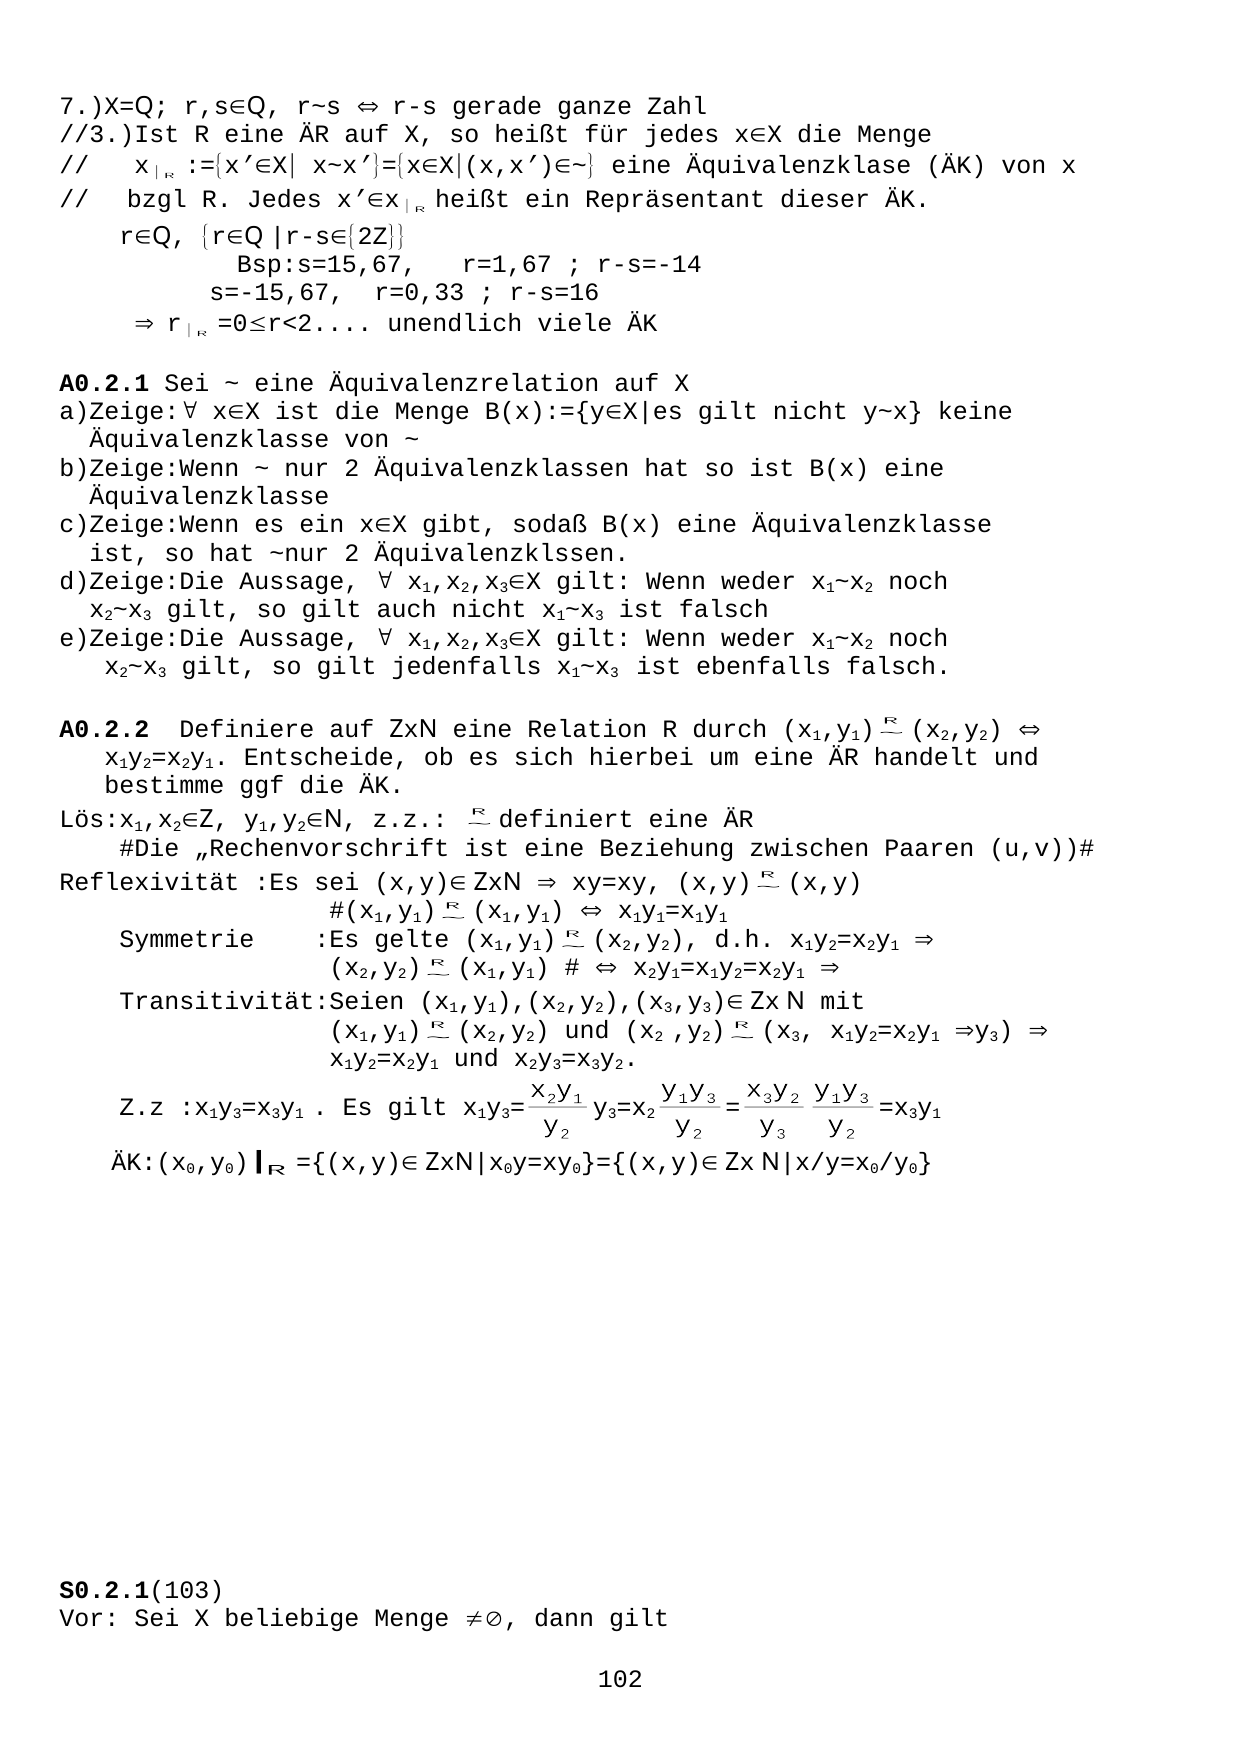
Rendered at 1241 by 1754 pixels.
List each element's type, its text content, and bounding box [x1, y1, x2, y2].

text Lös:x1,x2Z, y1,y2N, z.z.: definiert eine ÄR [59, 801, 1181, 835]
text Z.z :x1y3=x3y1 . Es gilt x1y3=y3=x2==x3y1 [59, 1074, 1181, 1144]
text Äquivalenzklasse [59, 483, 1181, 512]
text s=-15,67, r=0,33 ; r-s=16  r=0r<2.... unendlich viele ÄK [59, 280, 1181, 342]
text c)Zeige:Wenn es ein xX gibt, sodaß B(x) eine Äquivalenzklasse [59, 512, 1181, 540]
text ÄK:(x0,y0)={(x,y) ZxN|x0y=xy0}={(x,y) Zx N|x/y=x0/y0} [59, 1144, 1181, 1181]
text #(x1,y1)(x1,y1)  x1y1=x1y1 [59, 898, 1181, 926]
text A0.2.1 Sei ~ eine Äquivalenzrelation auf X [59, 370, 1181, 398]
text S0.2.1(103) [59, 1577, 1181, 1606]
text a)Zeige: xX ist die Menge B(x):={yX|es gilt nicht y~x} keine [59, 398, 1181, 427]
text #Die „Rechenvorschrift ist eine Beziehung zwischen Paaren (u,v))# Reflexivität :Es sei (x,y) ZxN  xy=xy, (x,y)(x,y) [59, 835, 1181, 898]
text Symmetrie :Es gelte (x1,y1)(x2,y2), d.h. x1y2=x2y1  [59, 926, 1181, 955]
text x2~x3 gilt, so gilt auch nicht x1~x3 ist falsch [59, 597, 1181, 625]
text Äquivalenzklasse von ~ [59, 427, 1181, 455]
text b)Zeige:Wenn ~ nur 2 Äquivalenzklassen hat so ist B(x) eine [59, 455, 1181, 483]
text Transitivität:Seien (x1,y1),(x2,y2),(x3,y3) Zx N mit [59, 983, 1181, 1017]
text x1y2=x2y1. Entscheide, ob es sich hierbei um eine ÄR handelt und [59, 744, 1181, 773]
text 7.)X=Q; r,sQ, r~s  r-s gerade ganze Zahl //3.)Ist R eine ÄR auf X, so heißt für jedes xX die Menge [59, 87, 1181, 150]
text rQ, rQ |r-s{2Z} Bsp:s=15,67, r=1,67 ; r-s=-14 [59, 217, 1181, 280]
text x2~x3 gilt, so gilt jedenfalls x1~x3 ist ebenfalls falsch. [59, 653, 1181, 682]
text // x:=x’X x~x’=xX(x,x’)~ eine Äquivalenzklase (ÄK) von x [59, 150, 1181, 184]
text A0.2.2 Definiere auf ZxN eine Relation R durch (x1,y1)(x2,y2)  [59, 710, 1181, 744]
text Vor: Sei X beliebige Menge , dann gilt [59, 1606, 1181, 1634]
text (x2,y2)(x1,y1) #  x2y1=x1y2=x2y1  [59, 955, 1181, 983]
text (x1,y1)(x2,y2) und (x2 ,y2)(x3, x1y2=x2y1 y3)  [59, 1017, 1181, 1046]
text // bzgl R. Jedes x’xheißt ein Repräsentant dieser ÄK. [59, 184, 1181, 217]
text x1y2=x2y1 und x2y3=x3y2. [59, 1046, 1181, 1074]
text ist, so hat ~nur 2 Äquivalenzklssen. [59, 540, 1181, 568]
text e)Zeige:Die Aussage,  x1,x2,x3X gilt: Wenn weder x1~x2 noch [59, 625, 1181, 653]
text d)Zeige:Die Aussage,  x1,x2,x3X gilt: Wenn weder x1~x2 noch [59, 568, 1181, 597]
text bestimme ggf die ÄK. [59, 773, 1181, 801]
